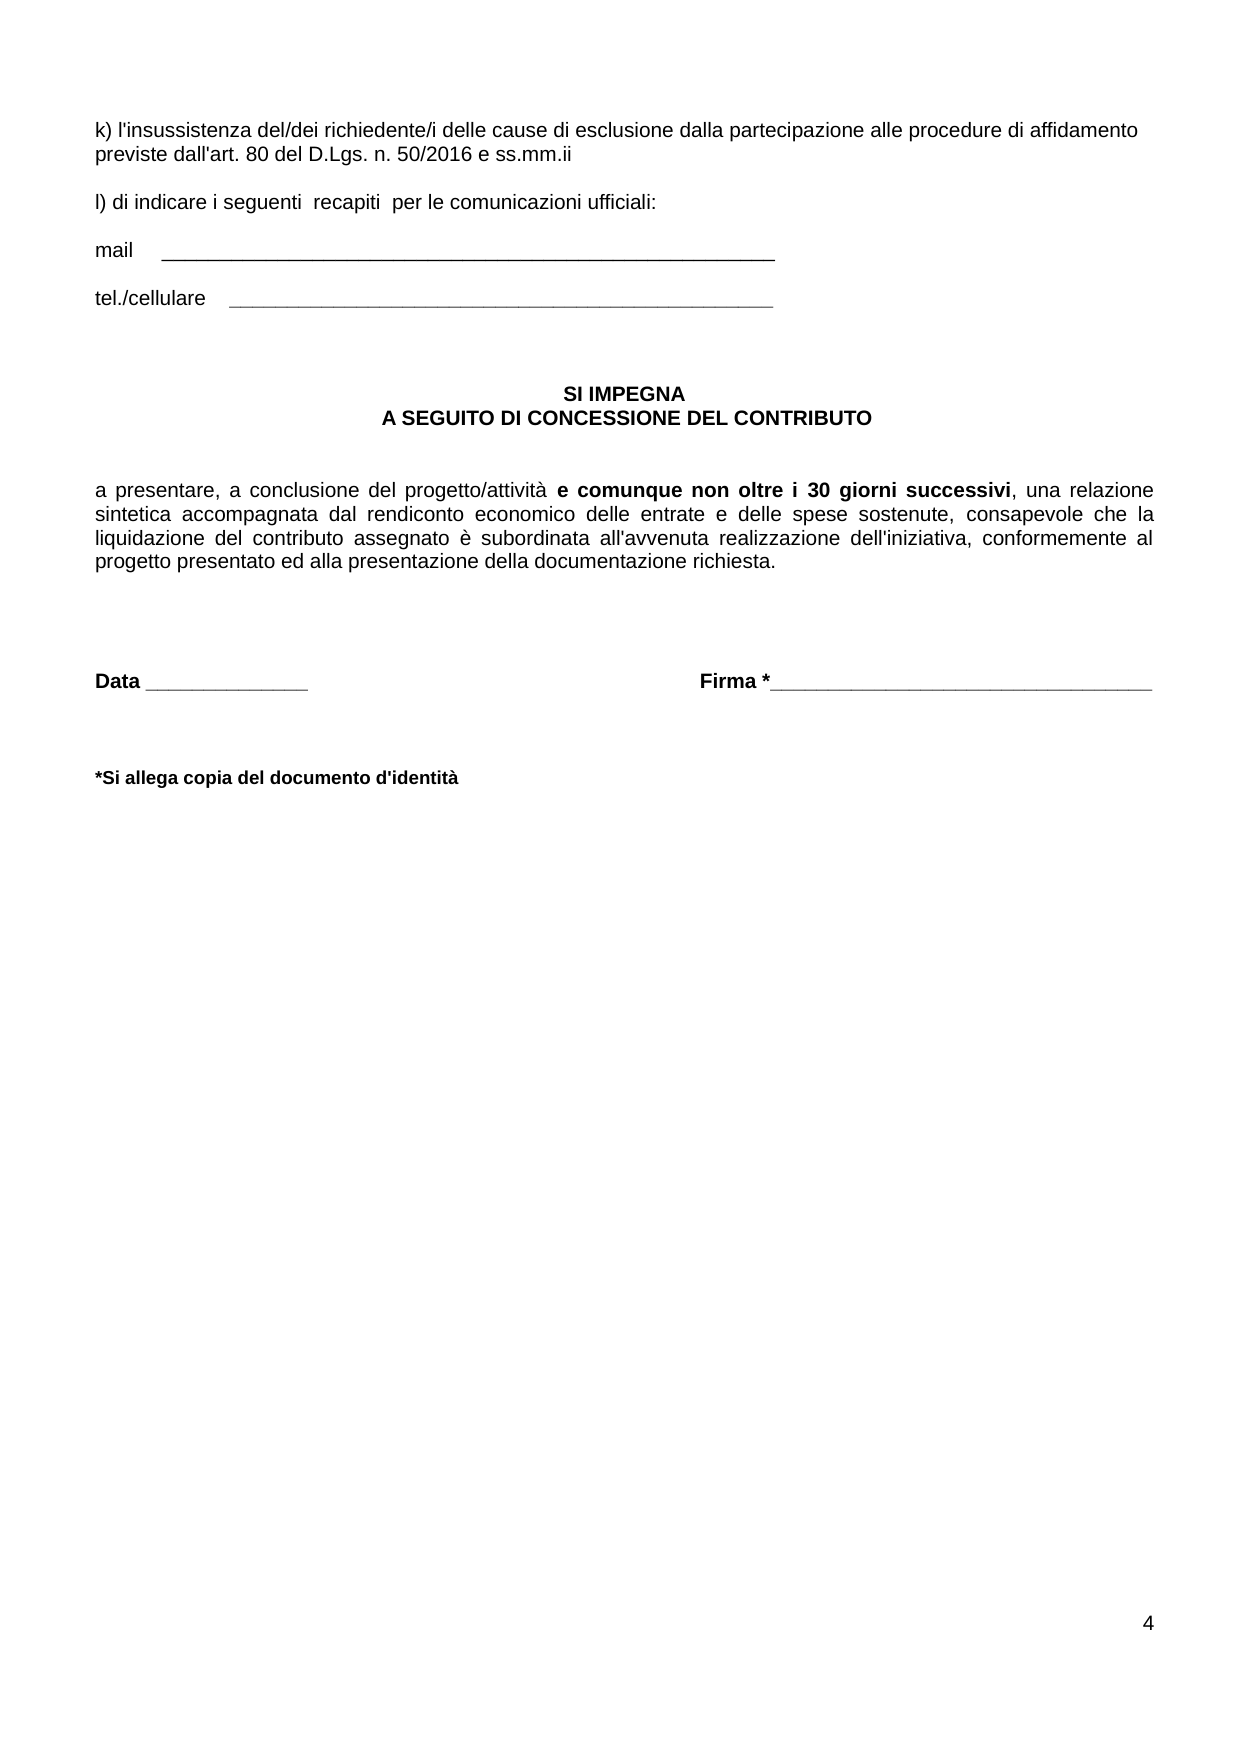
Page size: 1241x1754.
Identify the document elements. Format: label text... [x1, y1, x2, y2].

text A SEGUITO DI CONCESSIONE DEL CONTRIBUTO [95, 406, 1154, 429]
text a presentare, a conclusione del progetto/attività e comunque non oltre i 30 giorni successivi, una relazione sintetica accompagnata dal rendiconto economico delle entrate e delle spese sostenute, consapevole che la liquidazione del contributo assegnato è subordinata all'avvenuta realizzazione dell'iniziativa, conformemente al progetto presentato ed alla presentazione della documentazione richiesta. [95, 477, 1154, 573]
text *Si allega copia del documento d'identità [95, 765, 1154, 789]
text Data ______________ Firma *_________________________________ [95, 669, 1154, 693]
text tel./cellulare _______________________________________________ [95, 286, 1154, 310]
text mail _____________________________________________________ [95, 238, 1154, 262]
text l) di indicare i seguenti recapiti per le comunicazioni ufficiali: [95, 190, 1154, 214]
text k) l'insussistenza del/dei richiedente/i delle cause di esclusione dalla partecipazione alle procedure di affidamento previste dall'art. 80 del D.Lgs. n. 50/2016 e ss.mm.ii [95, 118, 1154, 166]
text SI IMPEGNA [95, 382, 1154, 406]
